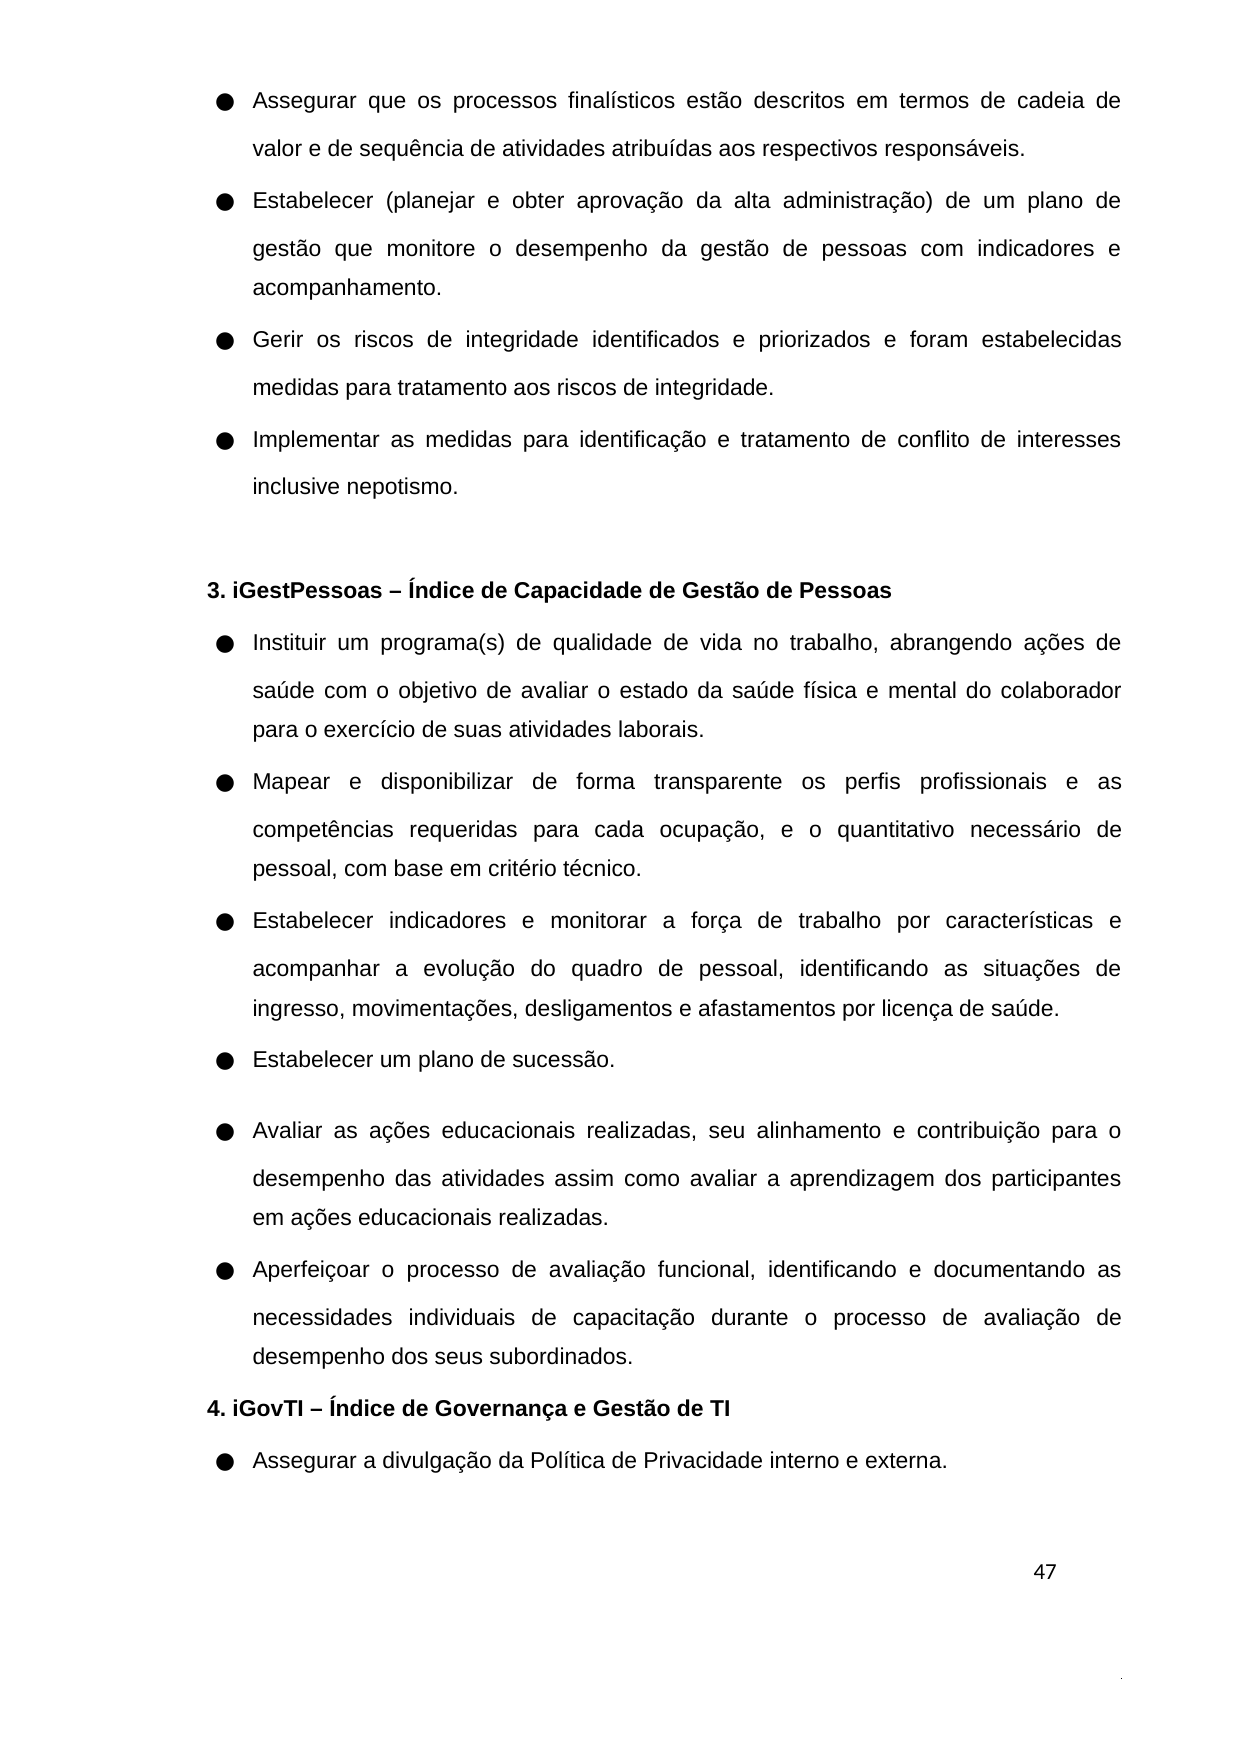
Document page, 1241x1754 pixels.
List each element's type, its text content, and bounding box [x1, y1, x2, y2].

list Estabelecer (planejar e obter aprovação da alta administração) de um plano de gestão que monitore o desempenho da gestão de pessoas com indicadores e acompanhamento. [215, 174, 1122, 301]
text 3. iGestPessoas – Índice de Capacidade de Gestão de Pessoas [177, 577, 1122, 604]
list Aperfeiçoar o processo de avaliação funcional, identificando e documentando as necessidades individuais de capacitação durante o processo de avaliação de desempenho dos seus subordinados. [215, 1243, 1122, 1369]
list Assegurar que os processos finalísticos estão descritos em termos de cadeia de valor e de sequência de atividades atribuídas aos respectivos responsáveis. [215, 75, 1122, 161]
list Implementar as medidas para identificação e tratamento de conflito de interesses inclusive nepotismo. [215, 413, 1122, 500]
text 4. iGovTI – Índice de Governança e Gestão de TI [177, 1395, 1122, 1421]
list Estabelecer um plano de sucessão. [215, 1034, 1122, 1081]
list Avaliar as ações educacionais realizadas, seu alinhamento e contribuição para o desempenho das atividades assim como avaliar a aprendizagem dos participantes em ações educacionais realizadas. [215, 1104, 1122, 1230]
list Gerir os riscos de integridade identificados e priorizados e foram estabelecidas medidas para tratamento aos riscos de integridade. [215, 314, 1122, 400]
list Instituir um programa(s) de qualidade de vida no trabalho, abrangendo ações de saúde com o objetivo de avaliar o estado da saúde física e mental do colaborador para o exercício de suas atividades laborais. [215, 617, 1122, 743]
list Assegurar a divulgação da Política de Privacidade interno e externa. [215, 1434, 1122, 1481]
list Mapear e disponibilizar de forma transparente os perfis profissionais e as competências requeridas para cada ocupação, e o quantitativo necessário de pessoal, com base em critério técnico. [215, 756, 1122, 882]
list Estabelecer indicadores e monitorar a força de trabalho por características e acompanhar a evolução do quadro de pessoal, identificando as situações de ingresso, movimentações, desligamentos e afastamentos por licença de saúde. [215, 895, 1122, 1021]
